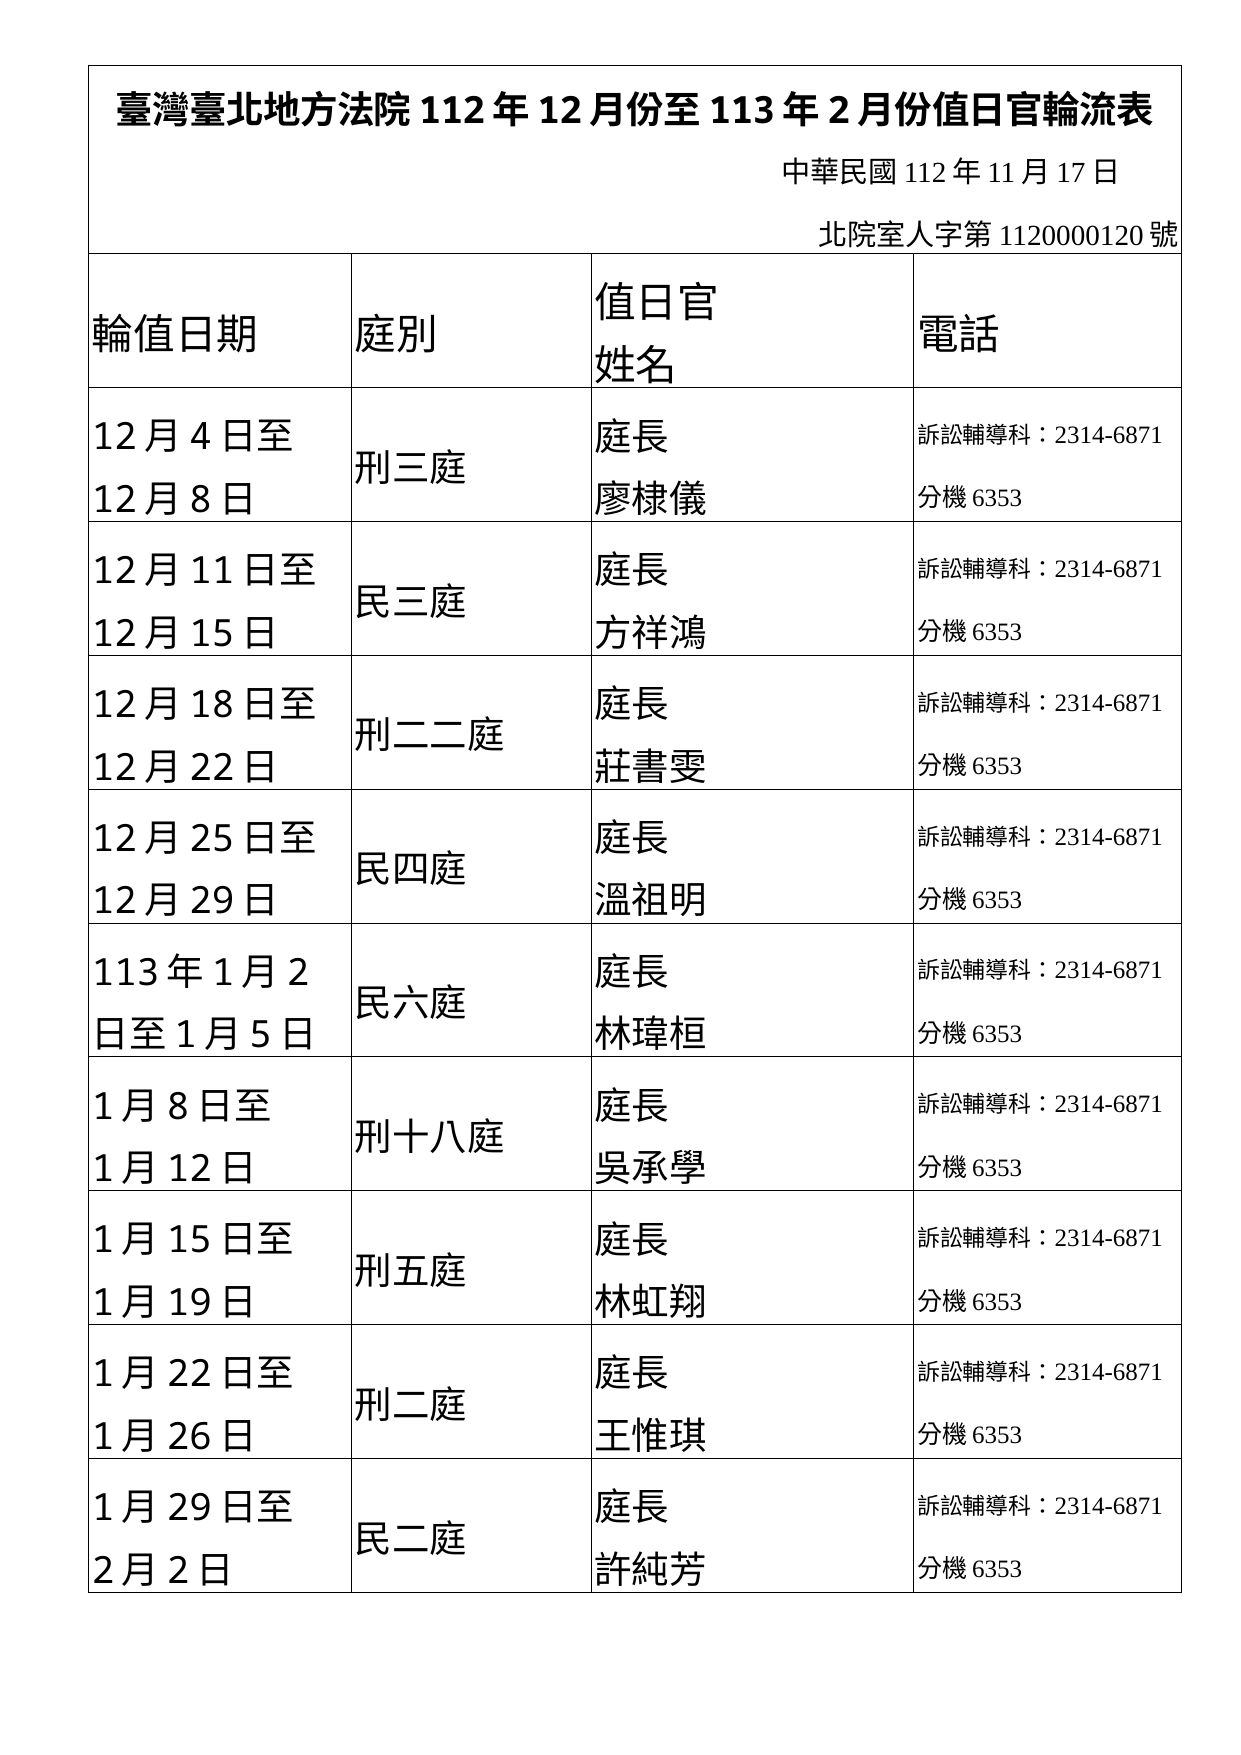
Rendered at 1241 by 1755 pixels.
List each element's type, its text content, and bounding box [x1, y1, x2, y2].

table_cell 庭長 方祥鴻 [592, 522, 913, 655]
table_cell 庭長 溫祖明 [592, 790, 913, 922]
table_cell 訴訟輔導科：2314-6871 分機6353 [914, 1325, 1181, 1458]
table_cell 113年1月2日至1月5日 [89, 924, 351, 1056]
table_cell 12月11日至 12月15日 [89, 522, 351, 655]
table_cell 1月15日至 1月19日 [89, 1191, 351, 1324]
table_cell 12月25日至 12月29日 [89, 790, 351, 922]
table_cell 1月29日至 2月2日 [89, 1459, 351, 1592]
table_cell 電話 [914, 254, 1181, 387]
table_cell 訴訟輔導科：2314-6871 分機6353 [914, 656, 1181, 788]
table_cell 庭長 莊書雯 [592, 656, 913, 788]
table_cell 刑十八庭 [352, 1057, 591, 1190]
table_cell 民二庭 [352, 1459, 591, 1592]
table_cell 刑二庭 [352, 1325, 591, 1458]
table_cell 庭長 林虹翔 [592, 1191, 913, 1324]
table_cell 庭長 吳承學 [592, 1057, 913, 1190]
table_cell 訴訟輔導科：2314-6871 分機6353 [914, 790, 1181, 922]
table_cell 訴訟輔導科：2314-6871 分機6353 [914, 522, 1181, 655]
table_cell 1月22日至 1月26日 [89, 1325, 351, 1458]
table_cell 訴訟輔導科：2314-6871 分機6353 [914, 1191, 1181, 1324]
table_cell 庭別 [352, 254, 591, 387]
table_cell 訴訟輔導科：2314-6871 分機6353 [914, 1057, 1181, 1190]
table_cell 民六庭 [352, 924, 591, 1056]
table_cell 庭長 王惟琪 [592, 1325, 913, 1458]
table_cell 12月4日至 12月8日 [89, 388, 351, 521]
table_cell 訴訟輔導科：2314-6871 分機6353 [914, 388, 1181, 521]
table_cell 庭長 許純芳 [592, 1459, 913, 1592]
table_cell 12月18日至 12月22日 [89, 656, 351, 788]
table_cell 輪值日期 [89, 254, 351, 387]
table_cell 訴訟輔導科：2314-6871 分機6353 [914, 1459, 1181, 1592]
table_header 臺灣臺北地方法院112年12月份至113年2月份值日官輪流表 中華民國112年11月17日 北院室人字第1120000120號 [89, 66, 1181, 253]
table_cell 刑二二庭 [352, 656, 591, 788]
table_cell 刑五庭 [352, 1191, 591, 1324]
table_cell 庭長 林瑋桓 [592, 924, 913, 1056]
table_cell 民三庭 [352, 522, 591, 655]
table_cell 庭長 廖棣儀 [592, 388, 913, 521]
table_cell 刑三庭 [352, 388, 591, 521]
table_cell 訴訟輔導科：2314-6871 分機6353 [914, 924, 1181, 1056]
table_cell 民四庭 [352, 790, 591, 922]
table_cell 值日官 姓名 [592, 254, 913, 387]
table_cell 1月8日至 1月12日 [89, 1057, 351, 1190]
